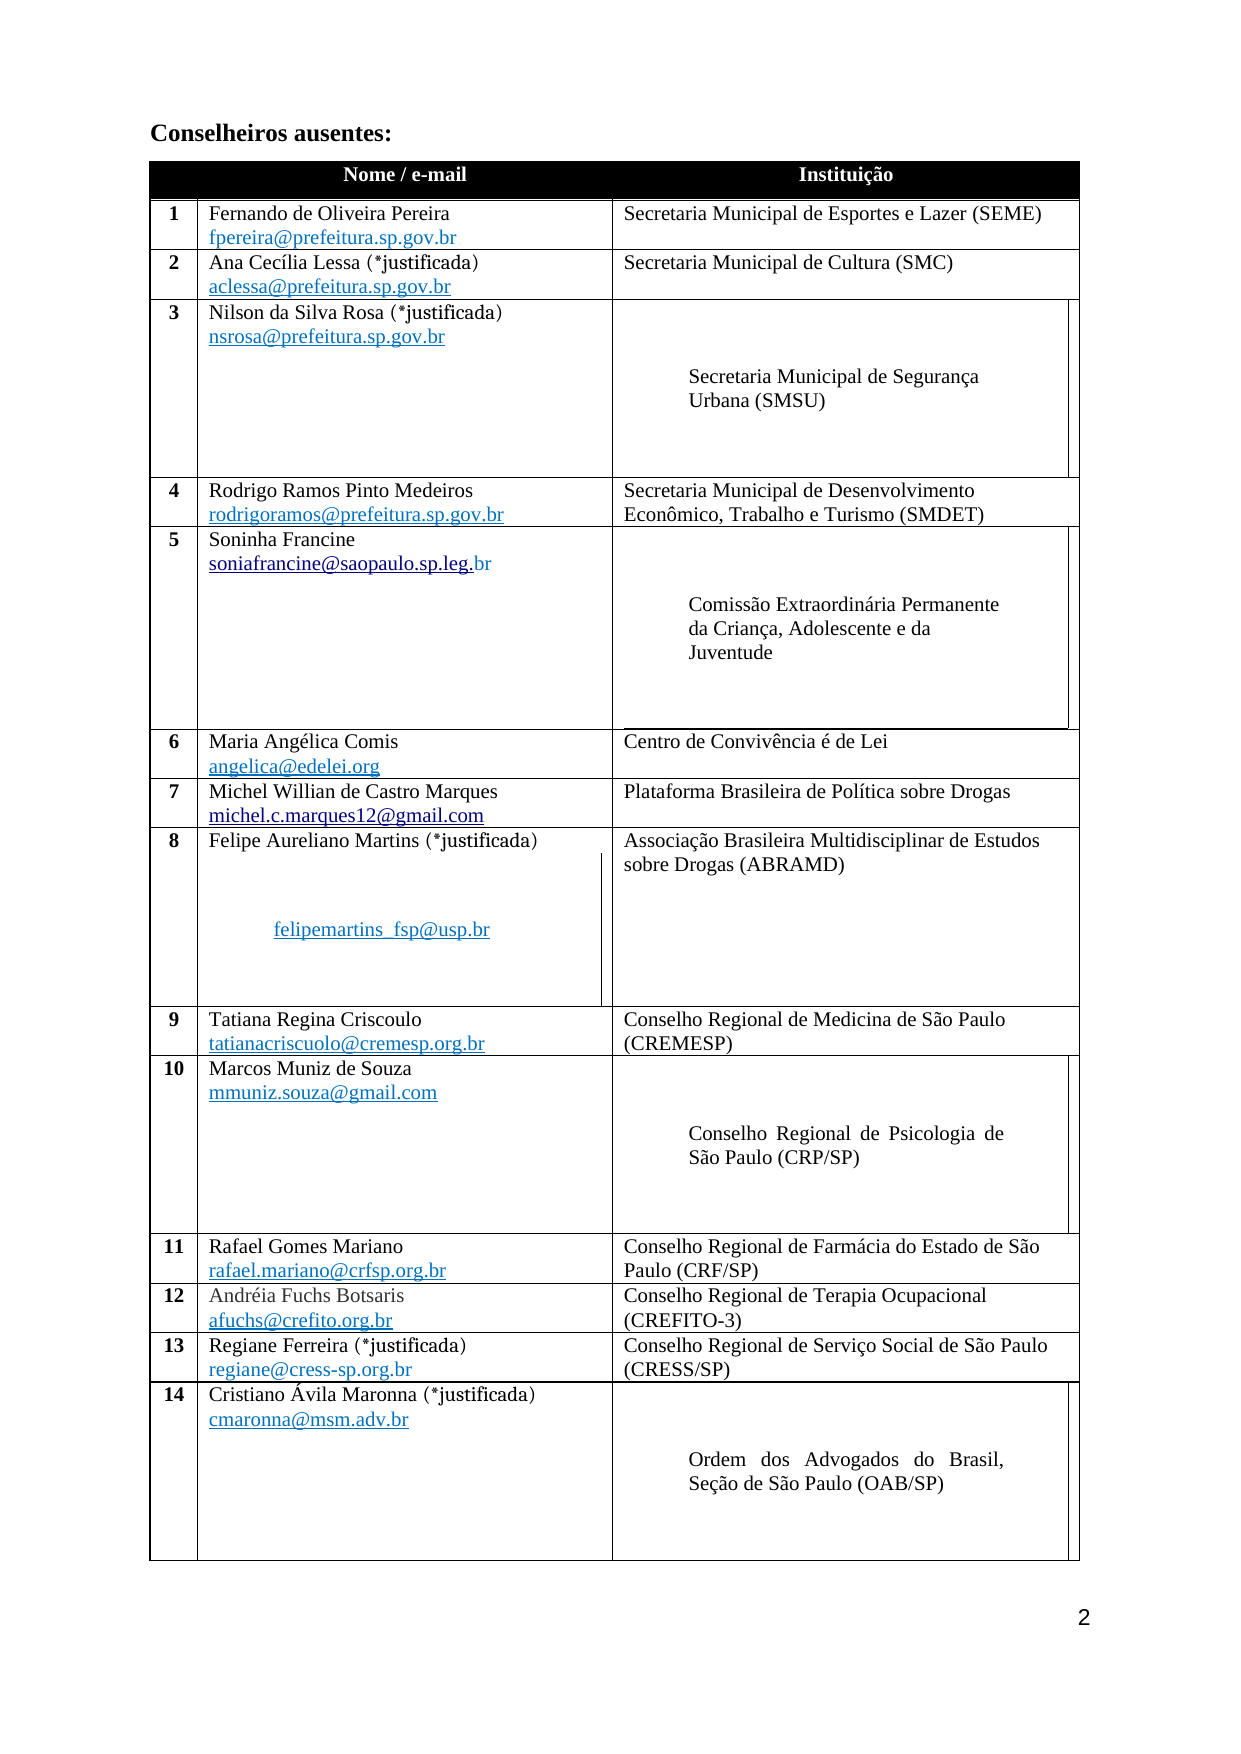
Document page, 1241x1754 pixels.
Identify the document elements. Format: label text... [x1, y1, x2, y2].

table_cell [1069, 300, 1079, 477]
table_cell 13 [151, 1333, 197, 1381]
table_cell Comissão Extraordinária Permanente da Criança, Adolescente e da Juventude [613, 527, 1068, 728]
table_cell Conselho Regional de Terapia Ocupacional (CREFITO-3) [613, 1284, 1079, 1332]
table_cell Secretaria Municipal de Esportes e Lazer (SEME) [613, 201, 1079, 249]
table_cell Conselho Regional de Farmácia do Estado de São Paulo (CRF/SP) [613, 1234, 1079, 1282]
table_cell 7 [151, 779, 197, 827]
table_cell Felipe Aureliano Martins (*justificada) felipemartins_fsp@usp.br [198, 828, 612, 1006]
table_cell Tatiana Regina Criscoulo tatianacriscuolo@cremesp.org.br [198, 1007, 612, 1055]
table_cell Maria Angélica Comis angelica@edelei.org [198, 730, 612, 778]
table_cell Rodrigo Ramos Pinto Medeiros rodrigoramos@prefeitura.sp.gov.br [198, 478, 612, 526]
table_cell Michel Willian de Castro Marques michel.c.marques12@gmail.com [198, 779, 612, 827]
table_cell 12 [151, 1284, 197, 1332]
table_cell Marcos Muniz de Souza mmuniz.souza@gmail.com [198, 1056, 612, 1233]
table_cell [1069, 1056, 1079, 1233]
table_cell Rafael Gomes Mariano rafael.mariano@crfsp.org.br [198, 1234, 612, 1282]
table_cell Cristiano Ávila Maronna (*justificada) cmaronna@msm.adv.br [198, 1383, 612, 1560]
table_cell 10 [151, 1056, 197, 1233]
table_cell 9 [151, 1007, 197, 1055]
table_header [151, 162, 197, 199]
table_cell Fernando de Oliveira Pereira fpereira@prefeitura.sp.gov.br [198, 201, 612, 249]
table_cell [1069, 527, 1079, 728]
table_cell 8 [151, 828, 197, 1006]
table_cell 5 [151, 527, 197, 728]
text Conselheiros ausentes: [150, 118, 1091, 147]
table_cell 14 [151, 1383, 197, 1560]
table_cell Andréia Fuchs Botsaris afuchs@crefito.org.br [198, 1284, 612, 1332]
table_cell 1 [151, 201, 197, 249]
table_cell [1069, 1383, 1079, 1560]
table_cell Conselho Regional de Psicologia de São Paulo (CRP/SP) [613, 1056, 1068, 1233]
table_cell Regiane Ferreira (*justificada) regiane@cress-sp.org.br [198, 1333, 612, 1381]
table_cell Associação Brasileira Multidisciplinar de Estudos sobre Drogas (ABRAMD) [613, 828, 1079, 1006]
table_cell 2 [151, 250, 197, 298]
table_cell 6 [151, 730, 197, 778]
table_cell 3 [151, 300, 197, 477]
table_cell Plataforma Brasileira de Política sobre Drogas [613, 779, 1079, 827]
table_cell Secretaria Municipal de Segurança Urbana (SMSU) [613, 300, 1068, 477]
table_cell 11 [151, 1234, 197, 1282]
table_cell Secretaria Municipal de Cultura (SMC) [613, 250, 1079, 298]
table_cell Conselho Regional de Serviço Social de São Paulo (CRESS/SP) [613, 1333, 1079, 1381]
table_header Instituição [613, 162, 1079, 199]
table_header Nome / e-mail [198, 162, 612, 199]
table_cell Conselho Regional de Medicina de São Paulo (CREMESP) [613, 1007, 1079, 1055]
table_cell 4 [151, 478, 197, 526]
table_cell Nilson da Silva Rosa (*justificada) nsrosa@prefeitura.sp.gov.br [198, 300, 612, 477]
table_cell Soninha Francine soniafrancine@saopaulo.sp.leg.br [198, 527, 612, 728]
table_cell Ordem dos Advogados do Brasil, Seção de São Paulo (OAB/SP) [613, 1383, 1068, 1560]
table_cell Secretaria Municipal de Desenvolvimento Econômico, Trabalho e Turismo (SMDET) [613, 478, 1079, 526]
table_cell Ana Cecília Lessa (*justificada) aclessa@prefeitura.sp.gov.br [198, 250, 612, 298]
table_cell Centro de Convivência é de Lei [613, 730, 1079, 778]
